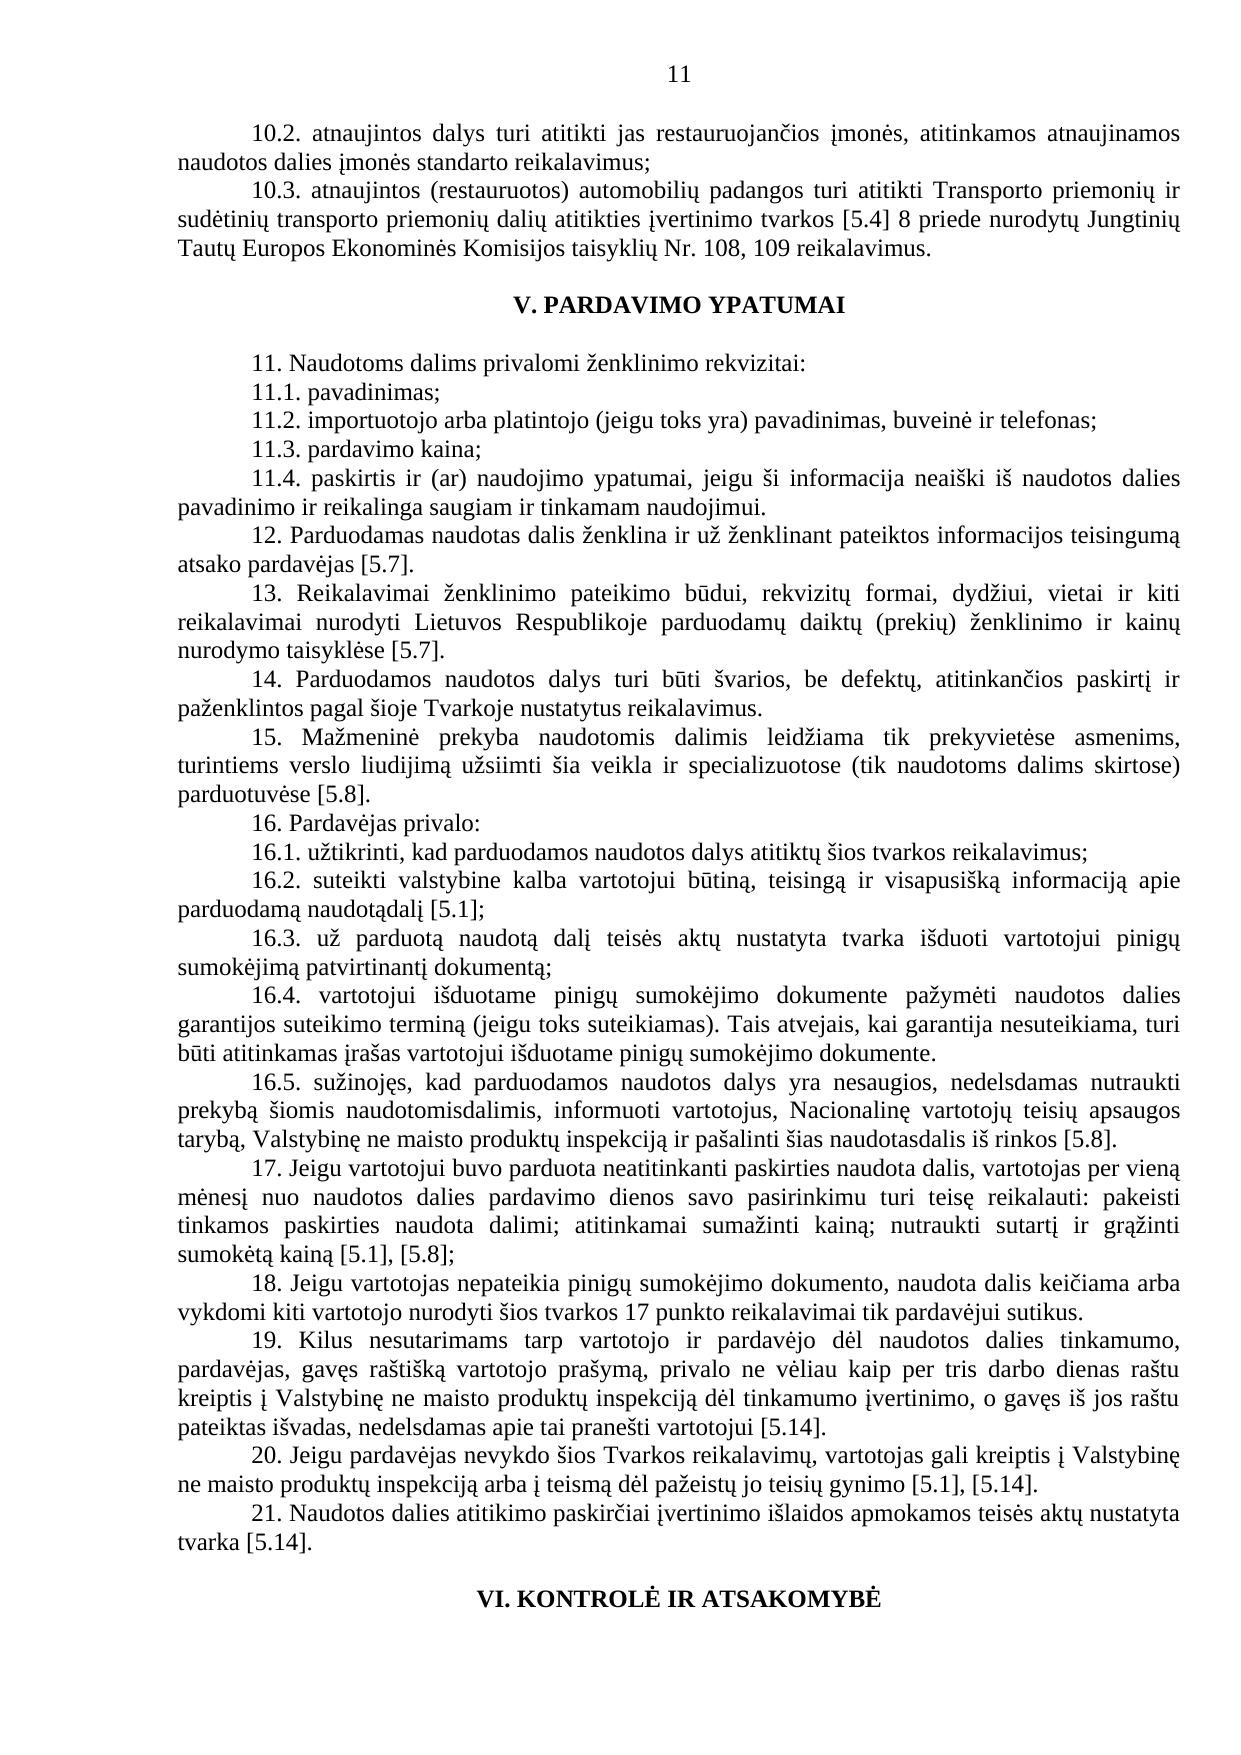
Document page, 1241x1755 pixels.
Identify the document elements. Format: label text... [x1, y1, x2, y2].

text 16.4. vartotojui išduotame pinigų sumokėjimo dokumente pažymėti naudotos dalies garantijos suteikimo terminą (jeigu toks suteikiamas). Tais atvejais, kai garantija nesuteikiama, turi būti atitinkamas įrašas vartotojui išduotame pinigų sumokėjimo dokumente. [177, 981, 1181, 1067]
text 11. Naudotoms dalims privalomi ženklinimo rekvizitai: [177, 348, 1181, 377]
text 12. Parduodamas naudotas dalis ženklina ir už ženklinant pateiktos informacijos teisingumą atsako pardavėjas [5.7]. [177, 521, 1181, 578]
text 16.1. užtikrinti, kad parduodamos naudotos dalys atitiktų šios tvarkos reikalavimus; [177, 837, 1181, 866]
text 16. Pardavėjas privalo: [177, 808, 1181, 837]
text 10.3. atnaujintos (restauruotos) automobilių padangos turi atitikti Transporto priemonių ir sudėtinių transporto priemonių dalių atitikties įvertinimo tvarkos [5.4] 8 priede nurodytų Jungtinių Tautų Europos Ekonominės Komisijos taisyklių Nr. 108, 109 reikalavimus. [177, 176, 1181, 262]
text 11.3. pardavimo kaina; [177, 434, 1181, 463]
text 14. Parduodamos naudotos dalys turi būti švarios, be defektų, atitinkančios paskirtį ir paženklintos pagal šioje Tvarkoje nustatytus reikalavimus. [177, 664, 1181, 722]
text V. PARDAVIMO YPATUMAI [177, 291, 1181, 319]
text 11.4. paskirtis ir (ar) naudojimo ypatumai, jeigu ši informacija neaiški iš naudotos dalies pavadinimo ir reikalinga saugiam ir tinkamam naudojimui. [177, 463, 1181, 521]
text 13. Reikalavimai ženklinimo pateikimo būdui, rekvizitų formai, dydžiui, vietai ir kiti reikalavimai nurodyti Lietuvos Respublikoje parduodamų daiktų (prekių) ženklinimo ir kainų nurodymo taisyklėse [5.7]. [177, 578, 1181, 664]
text 11.2. importuotojo arba platintojo (jeigu toks yra) pavadinimas, buveinė ir telefonas; [177, 406, 1181, 434]
text 16.2. suteikti valstybine kalba vartotojui būtiną, teisingą ir visapusišką informaciją apie parduodamą naudotądalį [5.1]; [177, 866, 1181, 923]
text 15. Mažmeninė prekyba naudotomis dalimis leidžiama tik prekyvietėse asmenims, turintiems verslo liudijimą užsiimti šia veikla ir specializuotose (tik naudotoms dalims skirtose) parduotuvėse [5.8]. [177, 722, 1181, 808]
text 16.3. už parduotą naudotą dalį teisės aktų nustatyta tvarka išduoti vartotojui pinigų sumokėjimą patvirtinantį dokumentą; [177, 923, 1181, 981]
text 21. Naudotos dalies atitikimo paskirčiai įvertinimo išlaidos apmokamos teisės aktų nustatyta tvarka [5.14]. [177, 1498, 1181, 1556]
text 18. Jeigu vartotojas nepateikia pinigų sumokėjimo dokumento, naudota dalis keičiama arba vykdomi kiti vartotojo nurodyti šios tvarkos 17 punkto reikalavimai tik pardavėjui sutikus. [177, 1268, 1181, 1326]
text VI. KONTROLĖ IR ATSAKOMYBĖ [177, 1584, 1181, 1613]
text 16.5. sužinojęs, kad parduodamos naudotos dalys yra nesaugios, nedelsdamas nutraukti prekybą šiomis naudotomisdalimis, informuoti vartotojus, Nacionalinę vartotojų teisių apsaugos tarybą, Valstybinę ne maisto produktų inspekciją ir pašalinti šias naudotasdalis iš rinkos [5.8]. [177, 1067, 1181, 1153]
text 17. Jeigu vartotojui buvo parduota neatitinkanti paskirties naudota dalis, vartotojas per vieną mėnesį nuo naudotos dalies pardavimo dienos savo pasirinkimu turi teisę reikalauti: pakeisti tinkamos paskirties naudota dalimi; atitinkamai sumažinti kainą; nutraukti sutartį ir grąžinti sumokėtą kainą [5.1], [5.8]; [177, 1153, 1181, 1268]
text 11.1. pavadinimas; [177, 377, 1181, 406]
text 19. Kilus nesutarimams tarp vartotojo ir pardavėjo dėl naudotos dalies tinkamumo, pardavėjas, gavęs raštišką vartotojo prašymą, privalo ne vėliau kaip per tris darbo dienas raštu kreiptis į Valstybinę ne maisto produktų inspekciją dėl tinkamumo įvertinimo, o gavęs iš jos raštu pateiktas išvadas, nedelsdamas apie tai pranešti vartotojui [5.14]. [177, 1326, 1181, 1441]
text 20. Jeigu pardavėjas nevykdo šios Tvarkos reikalavimų, vartotojas gali kreiptis į Valstybinę ne maisto produktų inspekciją arba į teismą dėl pažeistų jo teisių gynimo [5.1], [5.14]. [177, 1441, 1181, 1498]
text 10.2. atnaujintos dalys turi atitikti jas restauruojančios įmonės, atitinkamos atnaujinamos naudotos dalies įmonės standarto reikalavimus; [177, 118, 1181, 176]
